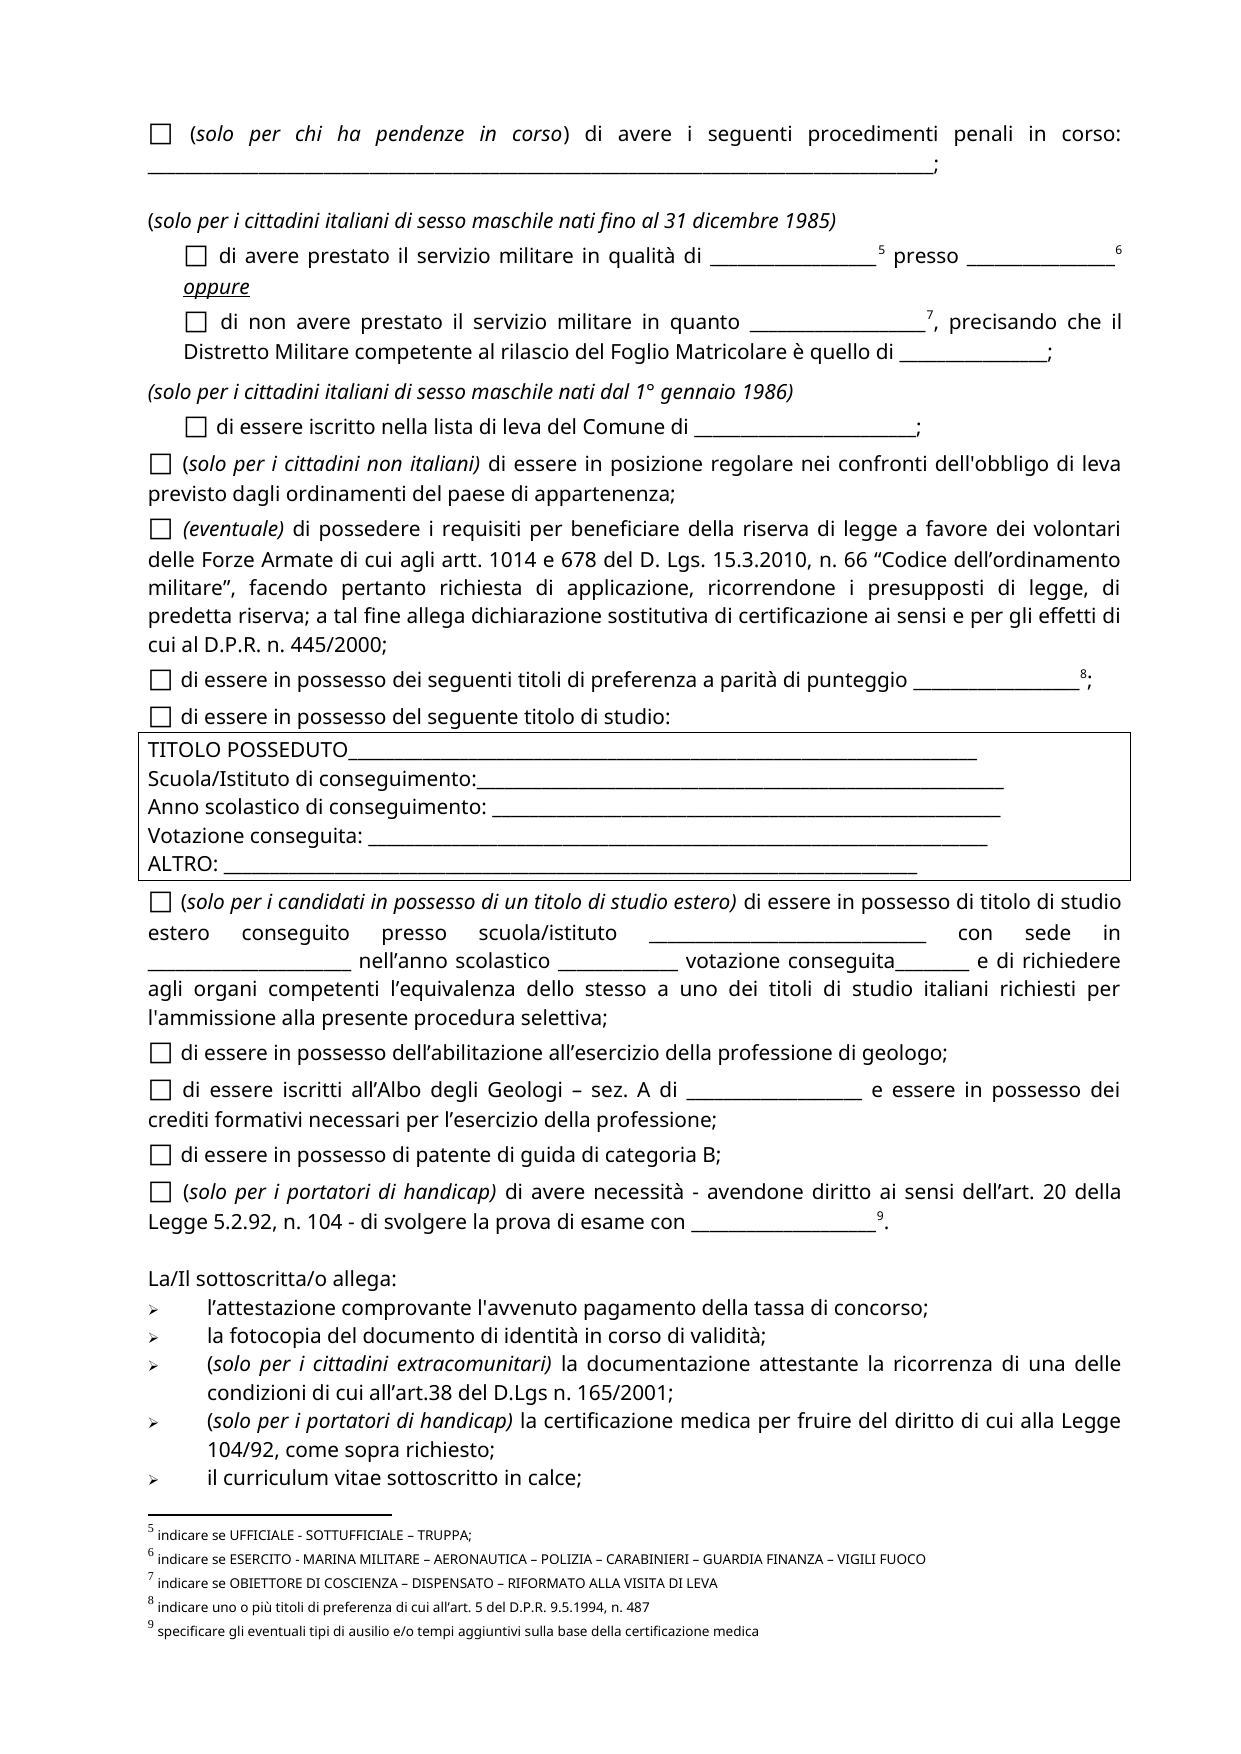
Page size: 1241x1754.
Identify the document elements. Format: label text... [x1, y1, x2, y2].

text ALTRO: ___________________________________________________________________________ [139, 846, 1130, 880]
list indicare se UFFICIALE - SOTTUFFICIALE – TRUPPA; [148, 1521, 1122, 1545]
list specificare gli eventuali tipi di ausilio e/o tempi aggiuntivi sulla base della certificazione medica [148, 1617, 1122, 1641]
text La/Il sottoscritta/o allega: [148, 1264, 1122, 1293]
list indicare se OBIETTORE DI COSCIENZA – DISPENSATO – RIFORMATO ALLA VISITA DI LEVA [148, 1569, 1122, 1593]
list □ di non avere prestato il servizio militare in quanto ___________________, precisando che il Distretto Militare competente al rilascio del Foglio Matricolare è quello di ________________; [183, 300, 1122, 366]
list □ (solo per chi ha pendenze in corso) di avere i seguenti procedimenti penali in corso: _____________________________________________________________________________________; [148, 113, 1122, 178]
list indicare uno o più titoli di preferenza di cui all’art. 5 del D.P.R. 9.5.1994, n. 487 [148, 1593, 1122, 1617]
list □ di essere in possesso del seguente titolo di studio: [148, 695, 1122, 732]
list (solo per i cittadini italiani di sesso maschile nati fino al 31 dicembre 1985) [148, 206, 1122, 235]
list □ di essere in possesso dell’abilitazione all’esercizio della professione di geologo; [148, 1031, 1122, 1068]
list l’attestazione comprovante l'avvenuto pagamento della tassa di concorso; [148, 1293, 1122, 1321]
text Scuola/Istituto di conseguimento:_________________________________________________________ [148, 764, 1122, 792]
text TITOLO POSSEDUTO____________________________________________________________________ [139, 733, 1130, 764]
list (solo per i cittadini extracomunitari) la documentazione attestante la ricorrenza di una delle condizioni di cui all’art.38 del D.Lgs n. 165/2001; [148, 1349, 1122, 1406]
text Votazione conseguita: ___________________________________________________________________ [148, 821, 1122, 846]
list □ di avere prestato il servizio militare in qualità di __________________ presso ________________ oppure [154, 235, 1122, 300]
text Anno scolastico di conseguimento: _______________________________________________________ [148, 792, 1122, 821]
list indicare se ESERCITO - MARINA MILITARE – AERONAUTICA – POLIZIA – CARABINIERI – GUARDIA FINANZA – VIGILI FUOCO [148, 1545, 1122, 1569]
list □ (solo per i candidati in possesso di un titolo di studio estero) di essere in possesso di titolo di studio estero conseguito presso scuola/istituto ______________________________ con sede in ______________________ nell’anno scolastico _____________ votazione conseguita________ e di richiedere agli organi competenti l’equivalenza dello stesso a uno dei titoli di studio italiani richiesti per l'ammissione alla presente procedura selettiva; [148, 881, 1122, 1031]
list (solo per i cittadini italiani di sesso maschile nati dal 1° gennaio 1986) [148, 377, 1122, 406]
list la fotocopia del documento di identità in corso di validità; [148, 1321, 1122, 1349]
list □ di essere iscritto nella lista di leva del Comune di ________________________; [183, 406, 1122, 443]
list □ di essere iscritti all’Albo degli Geologi – sez. A di ___________________ e essere in possesso dei crediti formativi necessari per l’esercizio della professione; [148, 1068, 1122, 1133]
list □ (eventuale) di possedere i requisiti per beneficiare della riserva di legge a favore dei volontari delle Forze Armate di cui agli artt. 1014 e 678 del D. Lgs. 15.3.2010, n. 66 “Codice dell’ordinamento militare”, facendo pertanto richiesta di applicazione, ricorrendone i presupposti di legge, di predetta riserva; a tal fine allega dichiarazione sostitutiva di certificazione ai sensi e per gli effetti di cui al D.P.R. n. 445/2000; [148, 508, 1122, 658]
list □ di essere in possesso dei seguenti titoli di preferenza a parità di punteggio __________________; [148, 658, 1122, 695]
list □ di essere in possesso di patente di guida di categoria B; [148, 1133, 1122, 1170]
list il curriculum vitae sottoscritto in calce; [148, 1463, 1122, 1492]
list (solo per i portatori di handicap) la certificazione medica per fruire del diritto di cui alla Legge 104/92, come sopra richiesto; [148, 1406, 1122, 1463]
list □ (solo per i portatori di handicap) di avere necessità - avendone diritto ai sensi dell’art. 20 della Legge 5.2.92, n. 104 - di svolgere la prova di esame con ____________________. [148, 1170, 1122, 1236]
list □ (solo per i cittadini non italiani) di essere in posizione regolare nei confronti dell'obbligo di leva previsto dagli ordinamenti del paese di appartenenza; [148, 443, 1122, 508]
